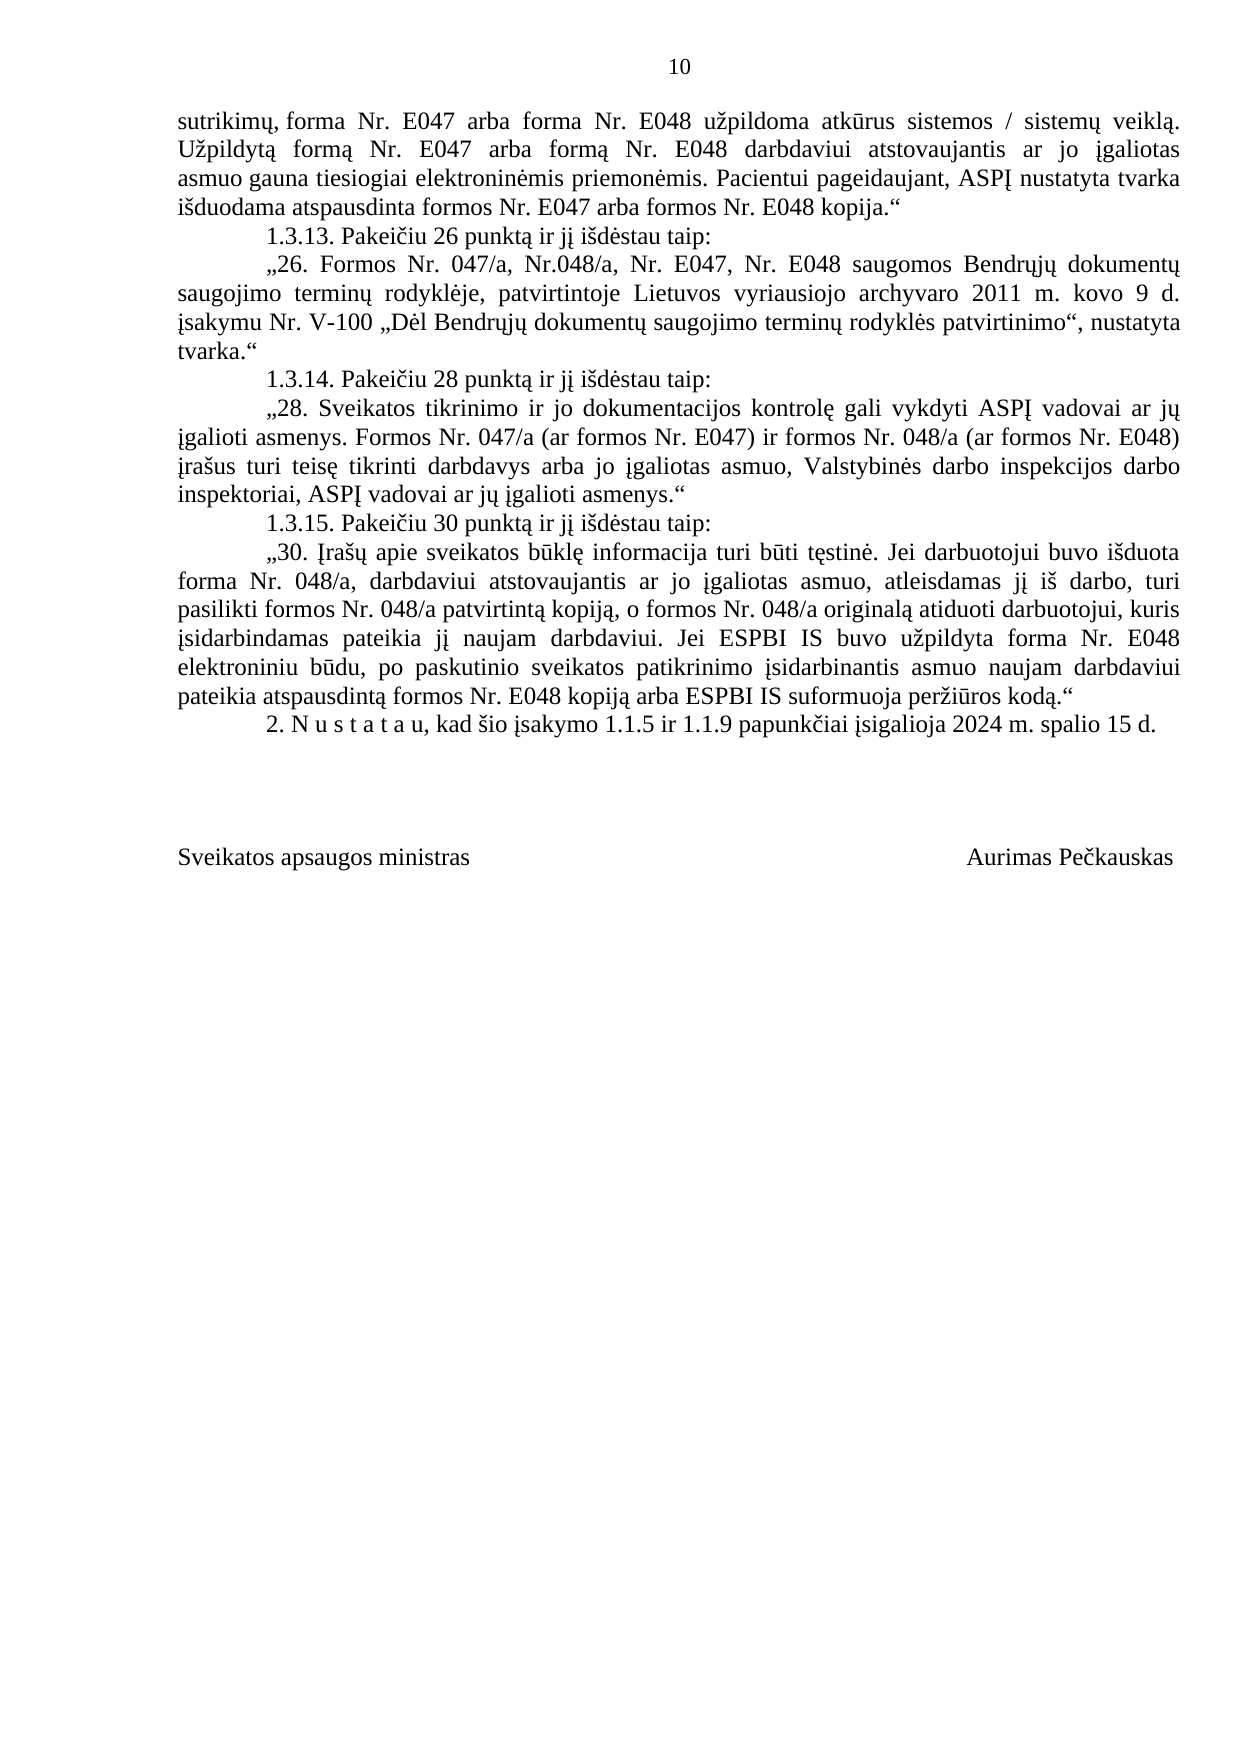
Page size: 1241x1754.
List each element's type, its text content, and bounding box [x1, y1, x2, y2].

text Sveikatos apsaugos ministras Aurimas Pečkauskas [177, 842, 1181, 870]
text „28. Sveikatos tikrinimo ir jo dokumentacijos kontrolę gali vykdyti ASPĮ vadovai ar jų įgalioti asmenys. Formos Nr. 047/a (ar formos Nr. E047) ir formos Nr. 048/a (ar formos Nr. E048) įrašus turi teisę tikrinti darbdavys arba jo įgaliotas asmuo, Valstybinės darbo inspekcijos darbo inspektoriai, ASPĮ vadovai ar jų įgalioti asmenys.“ [177, 393, 1181, 508]
text sutrikimų, forma Nr. E047 arba forma Nr. E048 užpildoma atkūrus sistemos / sistemų veiklą. Užpildytą formą Nr. E047 arba formą Nr. E048 darbdaviui atstovaujantis ar jo įgaliotas asmuo gauna tiesiogiai elektroninėmis priemonėmis. Pacientui pageidaujant, ASPĮ nustatyta tvarka išduodama atspausdinta formos Nr. E047 arba formos Nr. E048 kopija.“ [177, 106, 1181, 221]
text 1.3.15. Pakeičiu 30 punktą ir jį išdėstau taip: [177, 508, 1181, 537]
text „26. Formos Nr. 047/a, Nr.048/a, Nr. E047, Nr. E048 saugomos Bendrųjų dokumentų saugojimo terminų rodyklėje, patvirtintoje Lietuvos vyriausiojo archyvaro 2011 m. kovo 9 d. įsakymu Nr. V-100 „Dėl Bendrųjų dokumentų saugojimo terminų rodyklės patvirtinimo“, nustatyta tvarka.“ [177, 249, 1181, 364]
text 2. N u s t a t a u, kad šio įsakymo 1.1.5 ir 1.1.9 papunkčiai įsigalioja 2024 m. spalio 15 d. [177, 709, 1181, 738]
text „30. Įrašų apie sveikatos būklę informacija turi būti tęstinė. Jei darbuotojui buvo išduota forma Nr. 048/a, darbdaviui atstovaujantis ar jo įgaliotas asmuo, atleisdamas jį iš darbo, turi pasilikti formos Nr. 048/a patvirtintą kopiją, o formos Nr. 048/a originalą atiduoti darbuotojui, kuris įsidarbindamas pateikia jį naujam darbdaviui. Jei ESPBI IS buvo užpildyta forma Nr. E048 elektroniniu būdu, po paskutinio sveikatos patikrinimo įsidarbinantis asmuo naujam darbdaviui pateikia atspausdintą formos Nr. E048 kopiją arba ESPBI IS suformuoja peržiūros kodą.“ [177, 537, 1181, 709]
text 1.3.14. Pakeičiu 28 punktą ir jį išdėstau taip: [177, 364, 1181, 393]
text 1.3.13. Pakeičiu 26 punktą ir jį išdėstau taip: [177, 221, 1181, 249]
